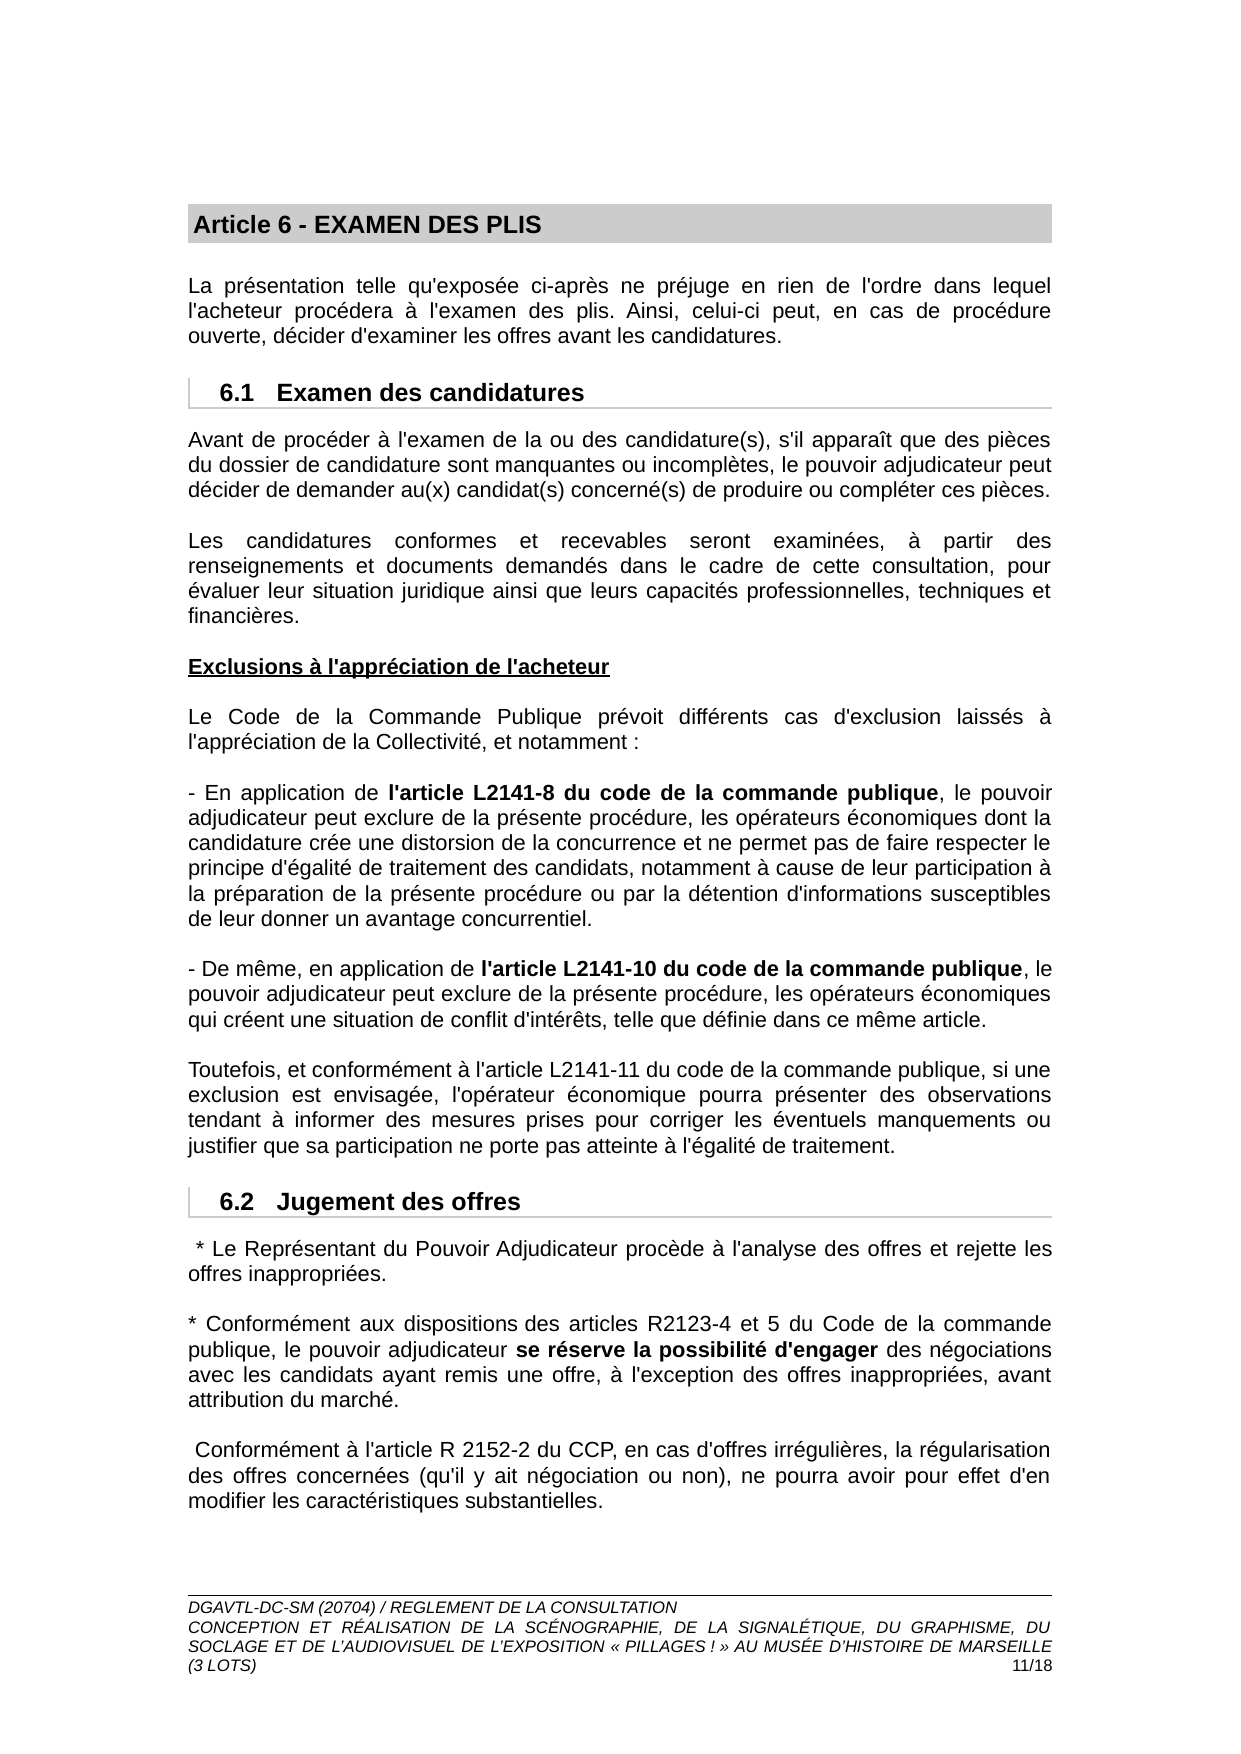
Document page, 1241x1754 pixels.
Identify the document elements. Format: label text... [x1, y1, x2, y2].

text La présentation telle qu'exposée ci-après ne préjuge en rien de l'ordre dans lequel l'acheteur procédera à l'examen des plis. Ainsi, celui-ci peut, en cas de procédure ouverte, décider d'examiner les offres avant les candidatures. [188, 273, 1052, 349]
subtitle Examen des candidatures [190, 378, 1052, 407]
text Toutefois, et conformément à l'article L2141-11 du code de la commande publique, si une exclusion est envisagée, l'opérateur économique pourra présenter des observations tendant à informer des mesures prises pour corriger les éventuels manquements ou justifier que sa participation ne porte pas atteinte à l'égalité de traitement. [188, 1057, 1052, 1158]
text - De même, en application de l'article L2141-10 du code de la commande publique, le pouvoir adjudicateur peut exclure de la présente procédure, les opérateurs économiques qui créent une situation de conflit d'intérêts, telle que définie dans ce même article. [188, 956, 1052, 1032]
text Conformément à l'article R 2152-2 du CCP, en cas d'offres irrégulières, la régularisation des offres concernées (qu'il y ait négociation ou non), ne pourra avoir pour effet d'en modifier les caractéristiques substantielles. [188, 1437, 1052, 1513]
text Exclusions à l'appréciation de l'acheteur [188, 653, 1052, 679]
subtitle EXAMEN DES PLIS [190, 207, 1050, 241]
text Le Code de la Commande Publique prévoit différents cas d'exclusion laissés à l'appréciation de la Collectivité, et notamment : [188, 704, 1052, 754]
text * Le Représentant du Pouvoir Adjudicateur procède à l'analyse des offres et rejette les offres inappropriées. [188, 1236, 1052, 1286]
text Avant de procéder à l'examen de la ou des candidature(s), s'il apparaît que des pièces du dossier de candidature sont manquantes ou incomplètes, le pouvoir adjudicateur peut décider de demander au(x) candidat(s) concerné(s) de produire ou compléter ces pièces. [188, 427, 1052, 502]
text Les candidatures conformes et recevables seront examinées, à partir des renseignements et documents demandés dans le cadre de cette consultation, pour évaluer leur situation juridique ainsi que leurs capacités professionnelles, techniques et financières. [188, 527, 1052, 628]
text * Conformément aux dispositions des articles R2123-4 et 5 du Code de la commande publique, le pouvoir adjudicateur se réserve la possibilité d'engager des négociations avec les candidats ayant remis une offre, à l'exception des offres inappropriées, avant attribution du marché. [188, 1311, 1052, 1412]
text - En application de l'article L2141-8 du code de la commande publique, le pouvoir adjudicateur peut exclure de la présente procédure, les opérateurs économiques dont la candidature crée une distorsion de la concurrence et ne permet pas de faire respecter le principe d'égalité de traitement des candidats, notamment à cause de leur participation à la préparation de la présente procédure ou par la détention d'informations susceptibles de leur donner un avantage concurrentiel. [188, 779, 1052, 931]
subtitle Jugement des offres [190, 1187, 1052, 1216]
